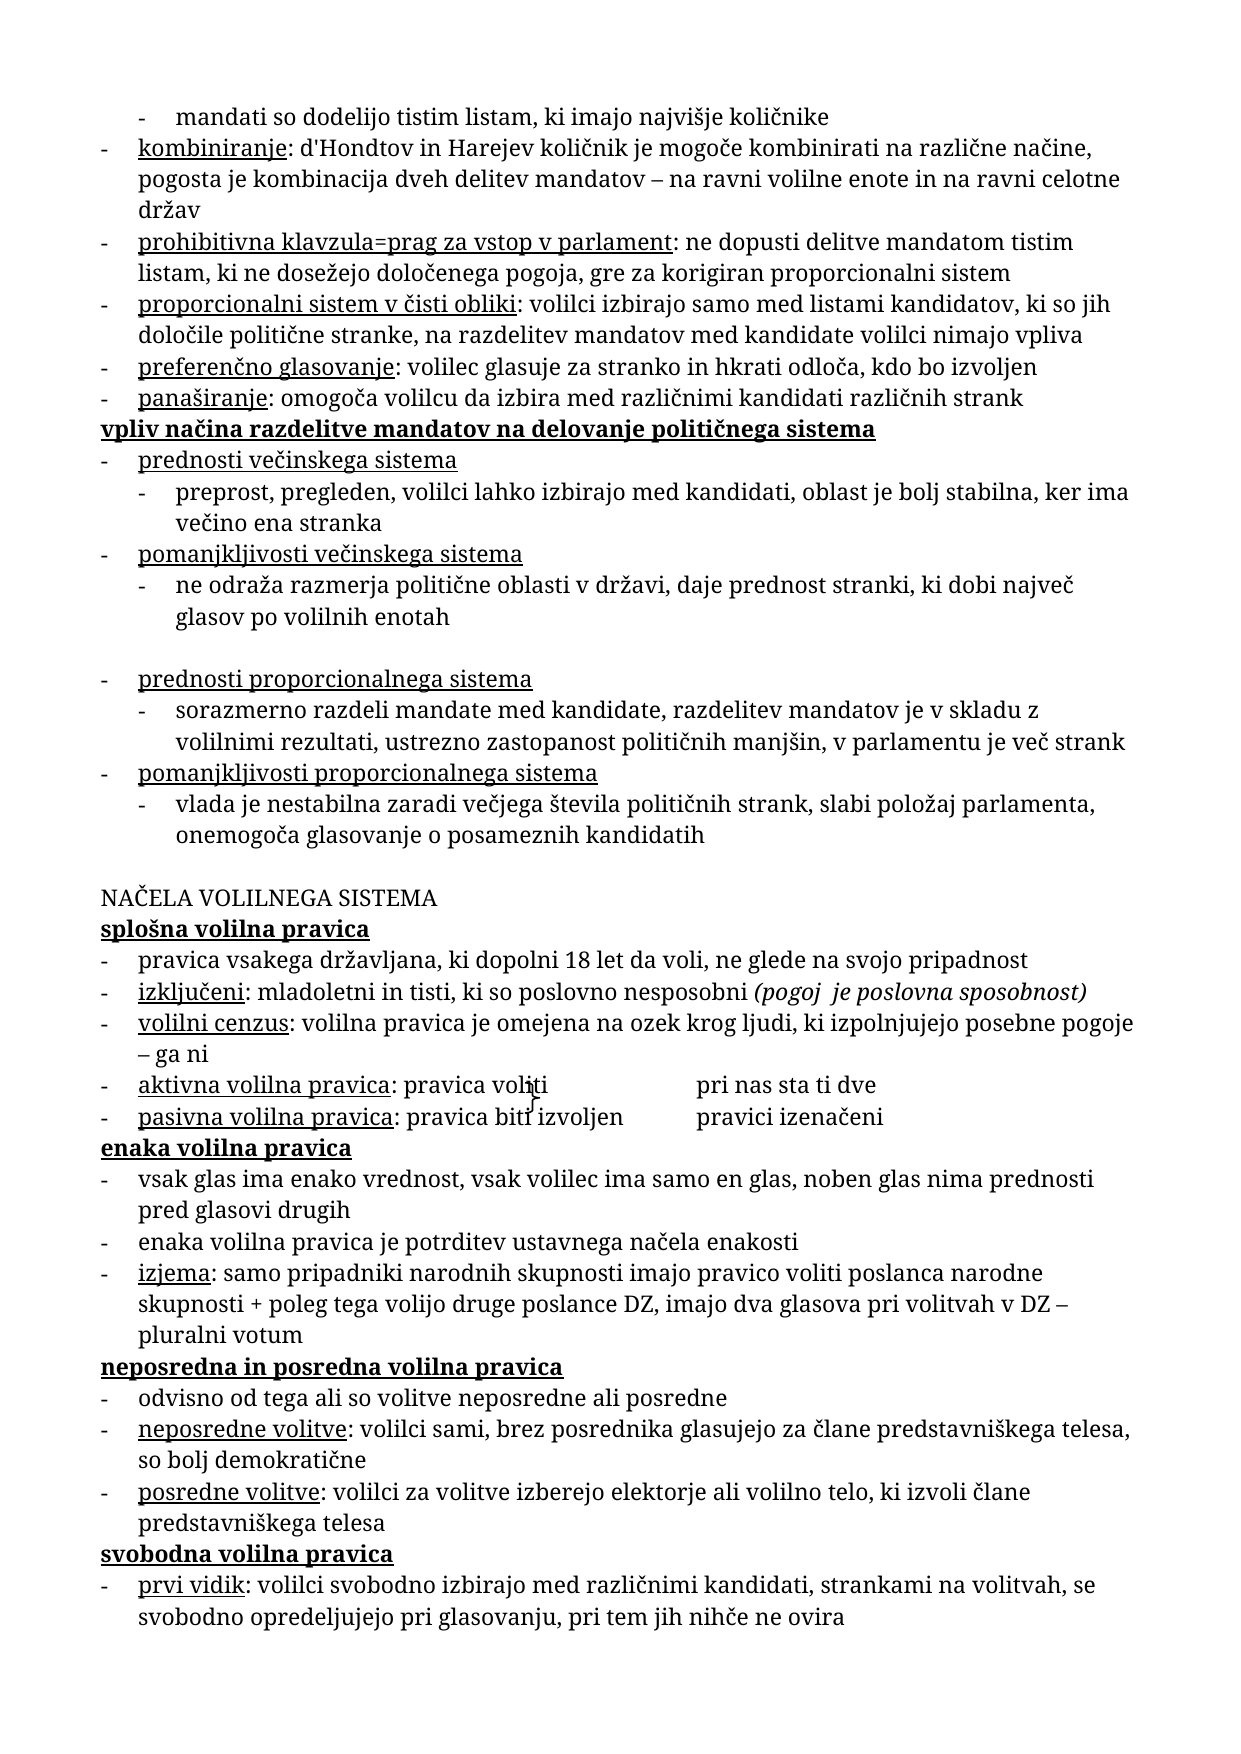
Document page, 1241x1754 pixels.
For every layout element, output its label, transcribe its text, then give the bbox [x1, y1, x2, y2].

text NAČELA VOLILNEGA SISTEMA [100, 882, 1140, 913]
list sorazmerno razdeli mandate med kandidate, razdelitev mandatov je v skladu z volilnimi rezultati, ustrezno zastopanost političnih manjšin, v parlamentu je več strank [138, 694, 1140, 757]
list pomanjkljivosti proporcionalnega sistema [100, 757, 1140, 788]
list izključeni: mladoletni in tisti, ki so poslovno nesposobni (pogoj je poslovna sposobnost) [100, 975, 1140, 1007]
list ne odraža razmerja politične oblasti v državi, daje prednost stranki, ki dobi največ glasov po volilnih enotah [138, 569, 1140, 632]
list preprost, pregleden, volilci lahko izbirajo med kandidati, oblast je bolj stabilna, ker ima večino ena stranka [138, 475, 1140, 538]
text svobodna volilna pravica [100, 1538, 1140, 1569]
text splošna volilna pravica [100, 913, 1140, 944]
list pravica vsakega državljana, ki dopolni 18 let da voli, ne glede na svojo pripadnost [100, 944, 1140, 975]
list pomanjkljivosti večinskega sistema [100, 538, 1140, 569]
text enaka volilna pravica [100, 1132, 1140, 1163]
list vsak glas ima enako vrednost, vsak volilec ima samo en glas, noben glas nima prednosti pred glasovi drugih [100, 1163, 1140, 1225]
list proporcionalni sistem v čisti obliki: volilci izbirajo samo med listami kandidatov, ki so jih določile politične stranke, na razdelitev mandatov med kandidate volilci nimajo vpliva [100, 288, 1140, 350]
text neposredna in posredna volilna pravica [100, 1350, 1140, 1382]
list prednosti večinskega sistema [100, 444, 1140, 475]
list vlada je nestabilna zaradi večjega števila političnih strank, slabi položaj parlamenta, onemogoča glasovanje o posameznih kandidatih [138, 788, 1140, 850]
list preferenčno glasovanje: volilec glasuje za stranko in hkrati odloča, kdo bo izvoljen [100, 350, 1140, 382]
list pasivna volilna pravica: pravica biti izvoljen pravici izenačeni [100, 1100, 1140, 1132]
list posredne volitve: volilci za volitve izberejo elektorje ali volilno telo, ki izvoli člane predstavniškega telesa [100, 1475, 1140, 1538]
list prohibitivna klavzula=prag za vstop v parlament: ne dopusti delitve mandatom tistim listam, ki ne dosežejo določenega pogoja, gre za korigiran proporcionalni sistem [100, 225, 1140, 288]
list aktivna volilna pravica: pravica voliti pri nas sta ti dve [100, 1069, 1140, 1100]
list odvisno od tega ali so volitve neposredne ali posredne [100, 1382, 1140, 1413]
list kombiniranje: d'Hondtov in Harejev količnik je mogoče kombinirati na različne načine, pogosta je kombinacija dveh delitev mandatov – na ravni volilne enote in na ravni celotne držav [100, 132, 1140, 225]
text vpliv načina razdelitve mandatov na delovanje političnega sistema [100, 413, 1140, 444]
list prvi vidik: volilci svobodno izbirajo med različnimi kandidati, strankami na volitvah, se svobodno opredeljujejo pri glasovanju, pri tem jih nihče ne ovira [100, 1569, 1140, 1632]
list panaširanje: omogoča volilcu da izbira med različnimi kandidati različnih strank [100, 382, 1140, 413]
list volilni cenzus: volilna pravica je omejena na ozek krog ljudi, ki izpolnjujejo posebne pogoje – ga ni [100, 1007, 1140, 1069]
list izjema: samo pripadniki narodnih skupnosti imajo pravico voliti poslanca narodne skupnosti + poleg tega volijo druge poslance DZ, imajo dva glasova pri volitvah v DZ – pluralni votum [100, 1257, 1140, 1350]
list enaka volilna pravica je potrditev ustavnega načela enakosti [100, 1225, 1140, 1257]
list mandati so dodelijo tistim listam, ki imajo najvišje količnike [138, 100, 1140, 132]
list neposredne volitve: volilci sami, brez posrednika glasujejo za člane predstavniškega telesa, so bolj demokratične [100, 1413, 1140, 1475]
list prednosti proporcionalnega sistema [100, 663, 1140, 694]
